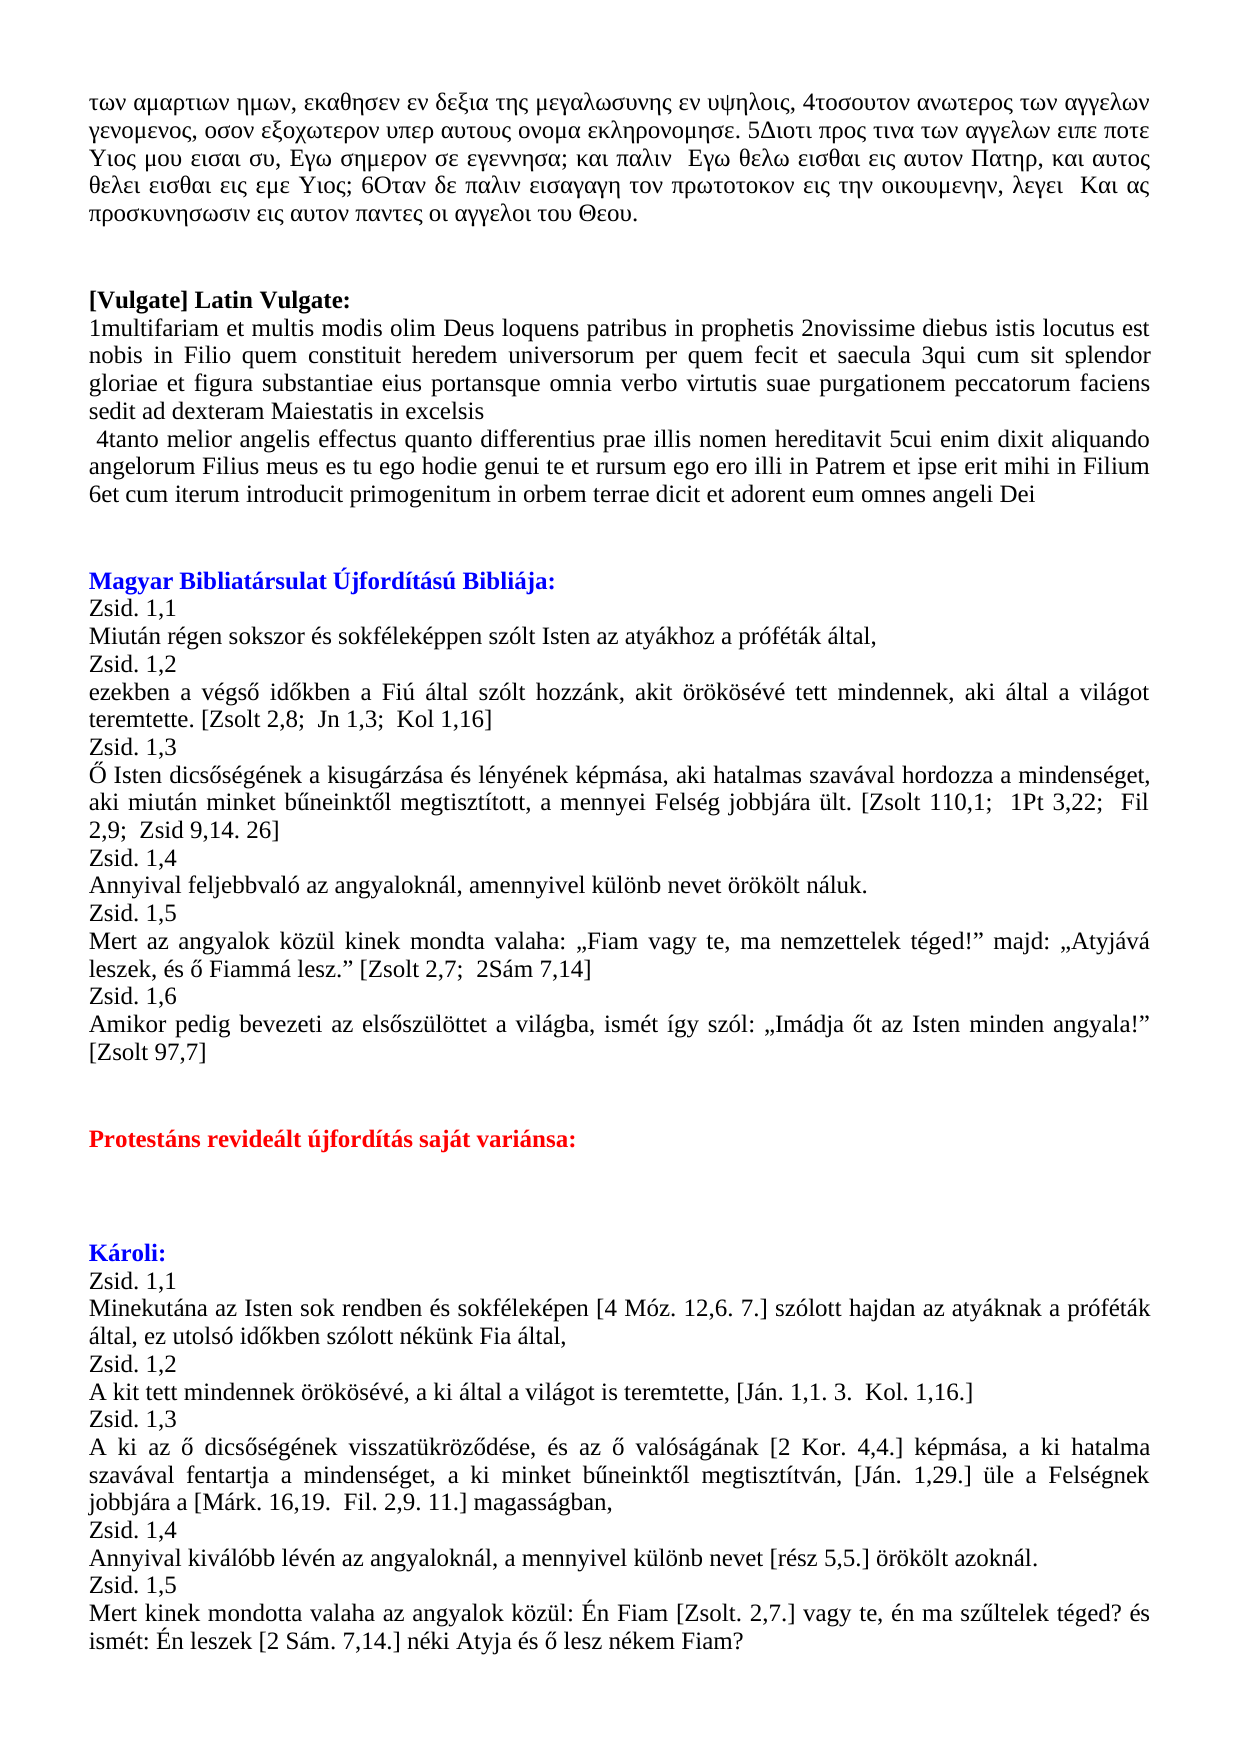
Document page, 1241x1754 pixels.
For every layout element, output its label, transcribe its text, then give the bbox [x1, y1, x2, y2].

text Zsid. 1,6 [88, 982, 1152, 1010]
text Zsid. 1,1 [88, 1267, 1152, 1294]
text ezekben a végső időkben a Fiú által szólt hozzánk, akit örökösévé tett mindennek, aki által a világot teremtette. [Zsolt 2,8; Jn 1,3; Kol 1,16] [88, 678, 1152, 733]
text [Vulgate] Latin Vulgate: [88, 286, 1152, 314]
text 4tanto melior angelis effectus quanto differentius prae illis nomen hereditavit 5cui enim dixit aliquando angelorum Filius meus es tu ego hodie genui te et rursum ego ero illi in Patrem et ipse erit mihi in Filium 6et cum iterum introducit primogenitum in orbem terrae dicit et adorent eum omnes angeli Dei [88, 425, 1152, 508]
text Károli: [88, 1239, 1152, 1267]
text Magyar Bibliatársulat Újfordítású Bibliája: [88, 567, 1152, 594]
text Ő Isten dicsőségének a kisugárzása és lényének képmása, aki hatalmas szavával hordozza a mindenséget, aki miután minket bűneinktől megtisztított, a mennyei Felség jobbjára ült. [Zsolt 110,1; 1Pt 3,22; Fil 2,9; Zsid 9,14. 26] [88, 761, 1152, 844]
text Annyival feljebbvaló az angyaloknál, amennyivel különb nevet örökölt náluk. [88, 872, 1152, 899]
text Zsid. 1,2 [88, 1350, 1152, 1378]
text Protestáns revideált újfordítás saját variánsa: [88, 1125, 1152, 1152]
text A ki az ő dicsőségének visszatükröződése, és az ő valóságának [2 Kor. 4,4.] képmása, a ki hatalma szavával fentartja a mindenséget, a ki minket bűneinktől megtisztítván, [Ján. 1,29.] üle a Felségnek jobbjára a [Márk. 16,19. Fil. 2,9. 11.] magasságban, [88, 1433, 1152, 1516]
text Zsid. 1,3 [88, 1405, 1152, 1433]
text Zsid. 1,4 [88, 844, 1152, 872]
text Zsid. 1,2 [88, 650, 1152, 678]
text A kit tett mindennek örökösévé, a ki által a világot is teremtette, [Ján. 1,1. 3. Kol. 1,16.] [88, 1378, 1152, 1405]
text Mert az angyalok közül kinek mondta valaha: „Fiam vagy te, ma nemzettelek téged!” majd: „Atyjává leszek, és ő Fiammá lesz.” [Zsolt 2,7; 2Sám 7,14] [88, 927, 1152, 982]
text Zsid. 1,5 [88, 1572, 1152, 1599]
text 1multifariam et multis modis olim Deus loquens patribus in prophetis 2novissime diebus istis locutus est nobis in Filio quem constituit heredem universorum per quem fecit et saecula 3qui cum sit splendor gloriae et figura substantiae eius portansque omnia verbo virtutis suae purgationem peccatorum faciens sedit ad dexteram Maiestatis in excelsis [88, 314, 1152, 425]
text Annyival kiválóbb lévén az angyaloknál, a mennyivel különb nevet [rész 5,5.] örökölt azoknál. [88, 1544, 1152, 1572]
text Mert kinek mondotta valaha az angyalok közül: Én Fiam [Zsolt. 2,7.] vagy te, én ma szűltelek téged? és ismét: Én leszek [2 Sám. 7,14.] néki Atyja és ő lesz nékem Fiam? [88, 1599, 1152, 1655]
text Minekutána az Isten sok rendben és sokféleképen [4 Móz. 12,6. 7.] szólott hajdan az atyáknak a próféták által, ez utolsó időkben szólott nékünk Fia által, [88, 1294, 1152, 1350]
text Zsid. 1,5 [88, 899, 1152, 927]
text Amikor pedig bevezeti az elsőszülöttet a világba, ismét így szól: „Imádja őt az Isten minden angyala!” [Zsolt 97,7] [88, 1010, 1152, 1066]
text Miután régen sokszor és sokféleképpen szólt Isten az atyákhoz a próféták által, [88, 622, 1152, 650]
text Zsid. 1,3 [88, 733, 1152, 761]
text Zsid. 1,1 [88, 594, 1152, 622]
text των αμαρτιων ημων, εκαθησεν εν δεξια της μεγαλωσυνης εν υψηλοις, 4τοσουτον ανωτερος των αγγελων γενομενος, οσον εξοχωτερον υπερ αυτους ονομα εκληρονομησε. 5Διοτι προς τινα των αγγελων ειπε ποτε Υιος μου εισαι συ, Εγω σημερον σε εγεννησα; και παλιν Εγω θελω εισθαι εις αυτον Πατηρ, και αυτος θελει εισθαι εις εμε Υιος; 6Οταν δε παλιν εισαγαγη τον πρωτοτοκον εις την οικουμενην, λεγει Και ας προσκυνησωσιν εις αυτον παντες οι αγγελοι του Θεου. [88, 88, 1152, 227]
text Zsid. 1,4 [88, 1516, 1152, 1544]
